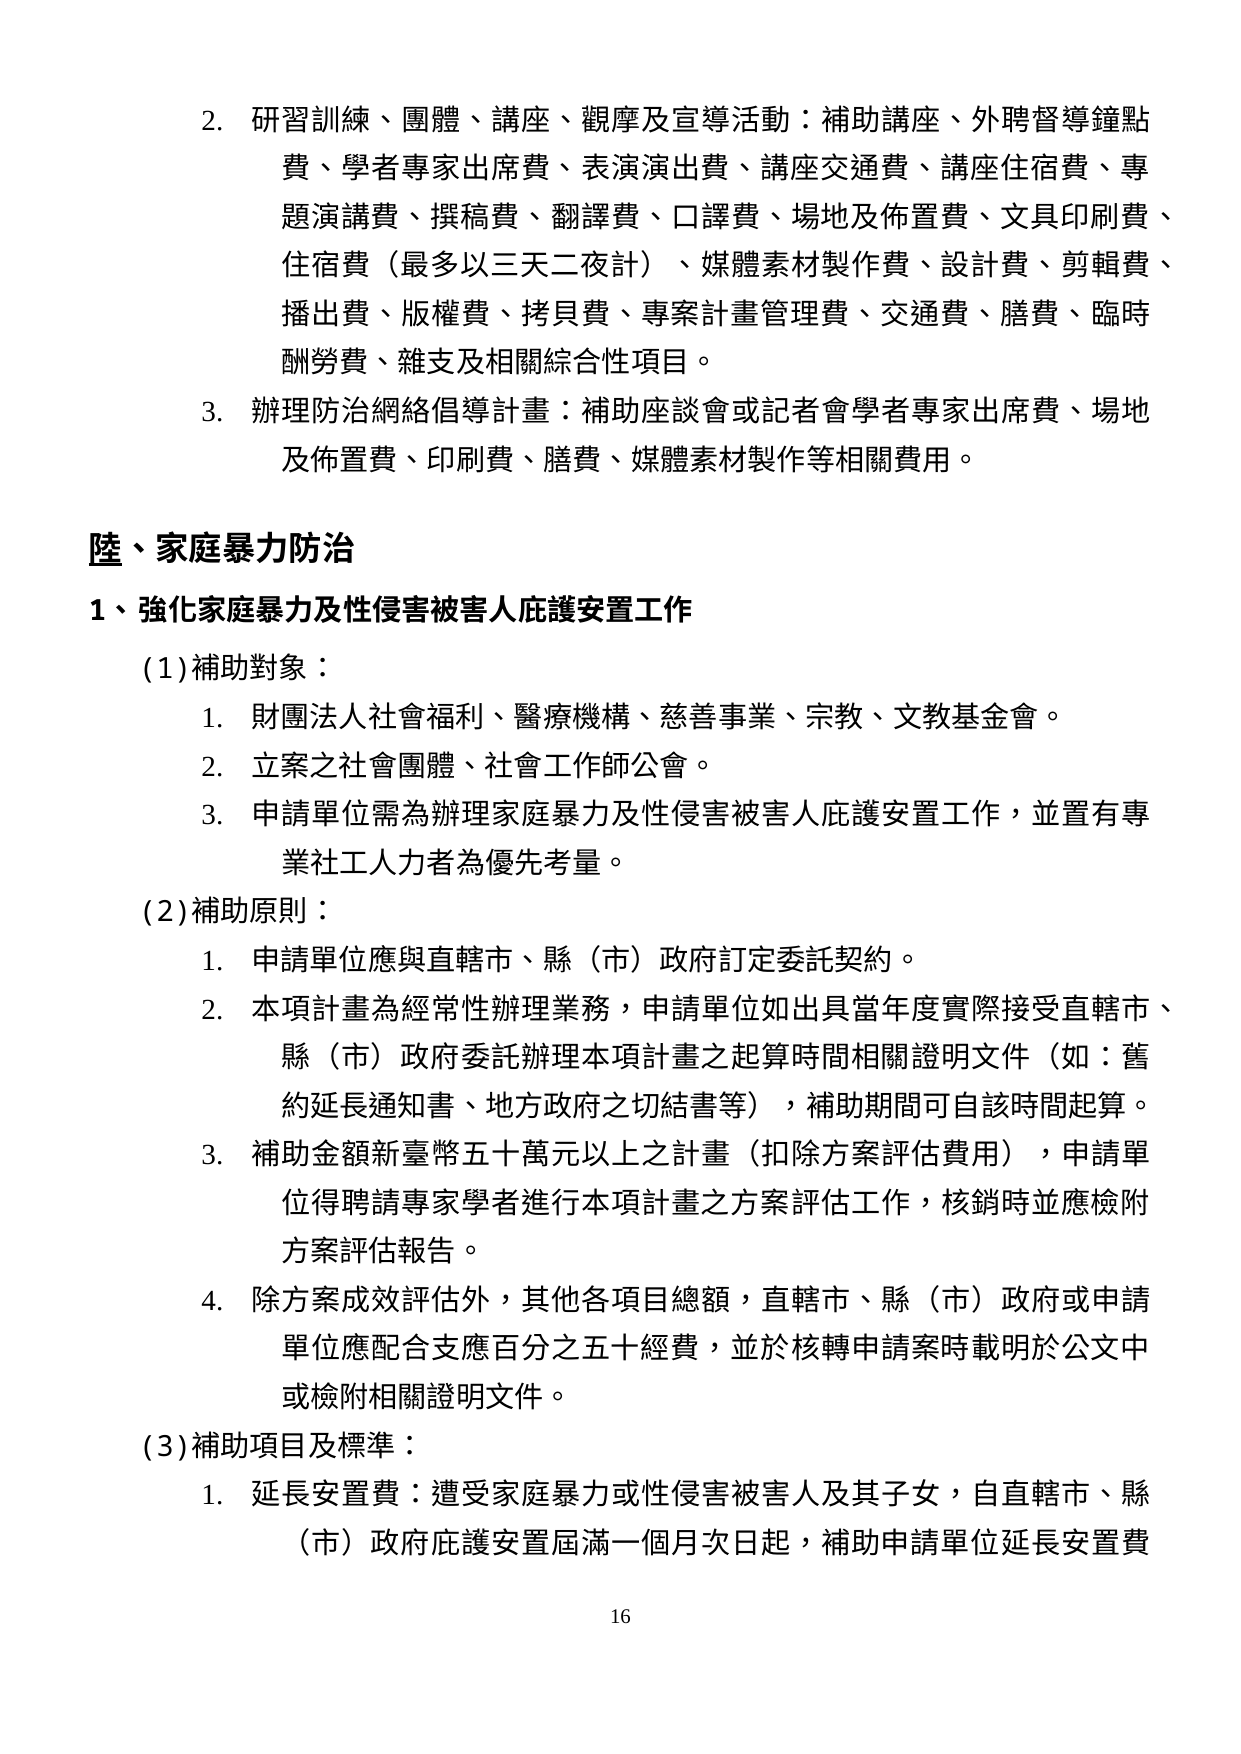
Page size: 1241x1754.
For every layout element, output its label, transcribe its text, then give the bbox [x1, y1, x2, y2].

text 陸、家庭暴力防治 [89, 522, 1152, 570]
list 強化家庭暴力及性侵害被害人庇護安置工作 [89, 587, 1152, 629]
list 申請單位需為辦理家庭暴力及性侵害被害人庇護安置工作，並置有專業社工人力者為優先考量。 [201, 791, 1152, 882]
list 補助金額新臺幣五十萬元以上之計畫（扣除方案評估費用），申請單位得聘請專家學者進行本項計畫之方案評估工作，核銷時並應檢附方案評估報告。 [201, 1131, 1152, 1270]
list 除方案成效評估外，其他各項目總額，直轄市、縣（市）政府或申請單位應配合支應百分之五十經費，並於核轉申請案時載明於公文中或檢附相關證明文件。 [201, 1276, 1152, 1416]
list 補助對象： [139, 645, 1152, 687]
list 本項計畫為經常性辦理業務，申請單位如出具當年度實際接受直轄市、縣（市）政府委託辦理本項計畫之起算時間相關證明文件（如：舊約延長通知書、地方政府之切結書等），補助期間可自該時間起算。 [201, 985, 1152, 1124]
list 辦理防治網絡倡導計畫：補助座談會或記者會學者專家出席費、場地及佈置費、印刷費、膳費、媒體素材製作等相關費用。 [201, 387, 1152, 478]
list 申請單位應與直轄市、縣（市）政府訂定委託契約。 [201, 937, 1152, 979]
list 延長安置費：遭受家庭暴力或性侵害被害人及其子女，自直轄市、縣（市）政府庇護安置屆滿一個月次日起，補助申請單位延長安置費 [201, 1471, 1152, 1562]
list 補助項目及標準： [139, 1422, 1152, 1464]
list 補助原則： [139, 888, 1152, 930]
list 立案之社會團體、社會工作師公會。 [201, 742, 1152, 784]
list 研習訓練、團體、講座、觀摩及宣導活動：補助講座、外聘督導鐘點費、學者專家出席費、表演演出費、講座交通費、講座住宿費、專題演講費、撰稿費、翻譯費、口譯費、場地及佈置費、文具印刷費、住宿費（最多以三天二夜計）、媒體素材製作費、設計費、剪輯費、播出費、版權費、拷貝費、專案計畫管理費、交通費、膳費、臨時酬勞費、雜支及相關綜合性項目。 [201, 96, 1152, 381]
list 財團法人社會福利、醫療機構、慈善事業、宗教、文教基金會。 [201, 694, 1152, 736]
